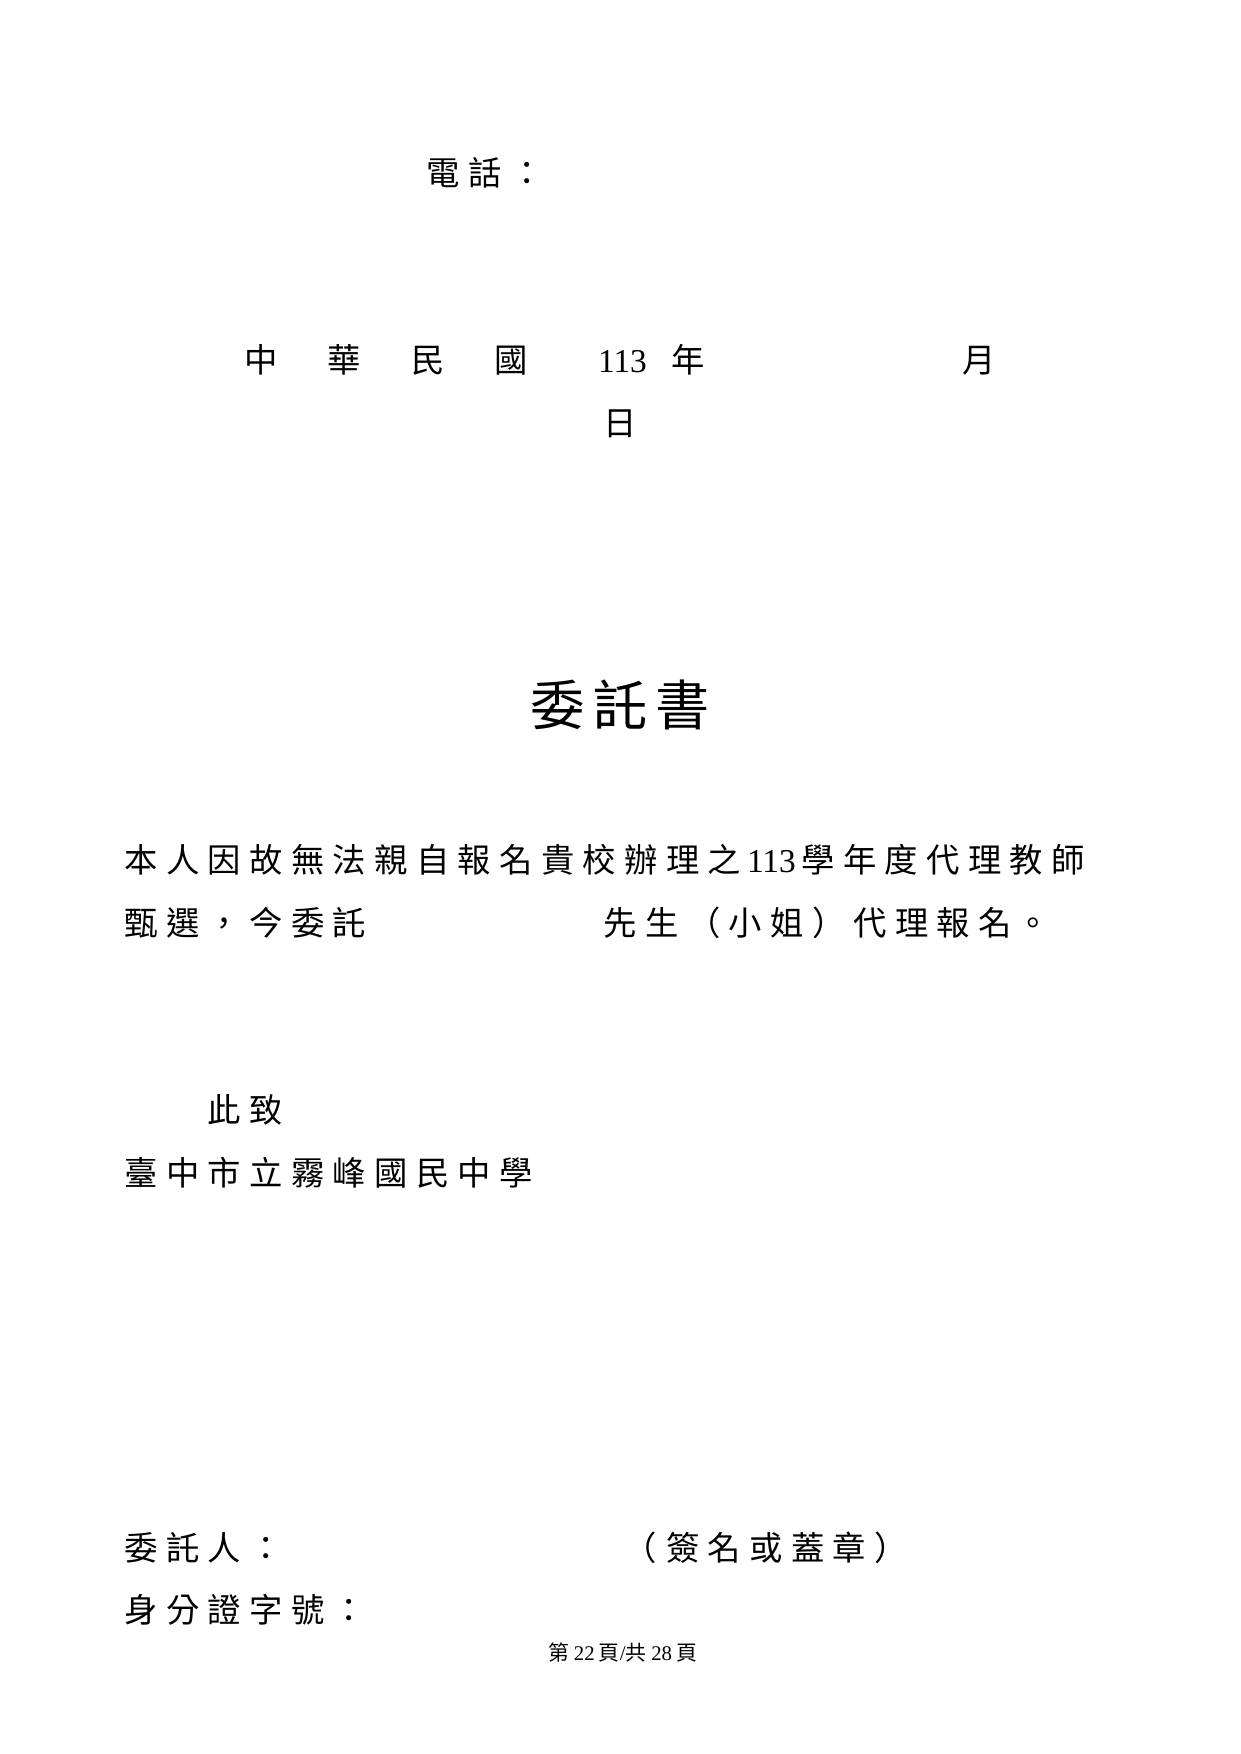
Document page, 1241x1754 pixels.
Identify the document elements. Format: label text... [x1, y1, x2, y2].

text 此致 [120, 1066, 1120, 1129]
text 臺中市立霧峰國民中學 [120, 1129, 1120, 1191]
text 委託書 [120, 629, 1120, 754]
text 委託人： （簽名或蓋章） [120, 1504, 1120, 1566]
text 本人因故無法親自報名貴校辦理之113學年度代理教師甄選，今委託 先生（小姐）代理報名。 [120, 816, 1120, 941]
text 電話： [120, 129, 1120, 191]
text 身分證字號： [120, 1566, 1120, 1629]
text 中 華 民 國 113 年 月 日 [120, 316, 1120, 441]
